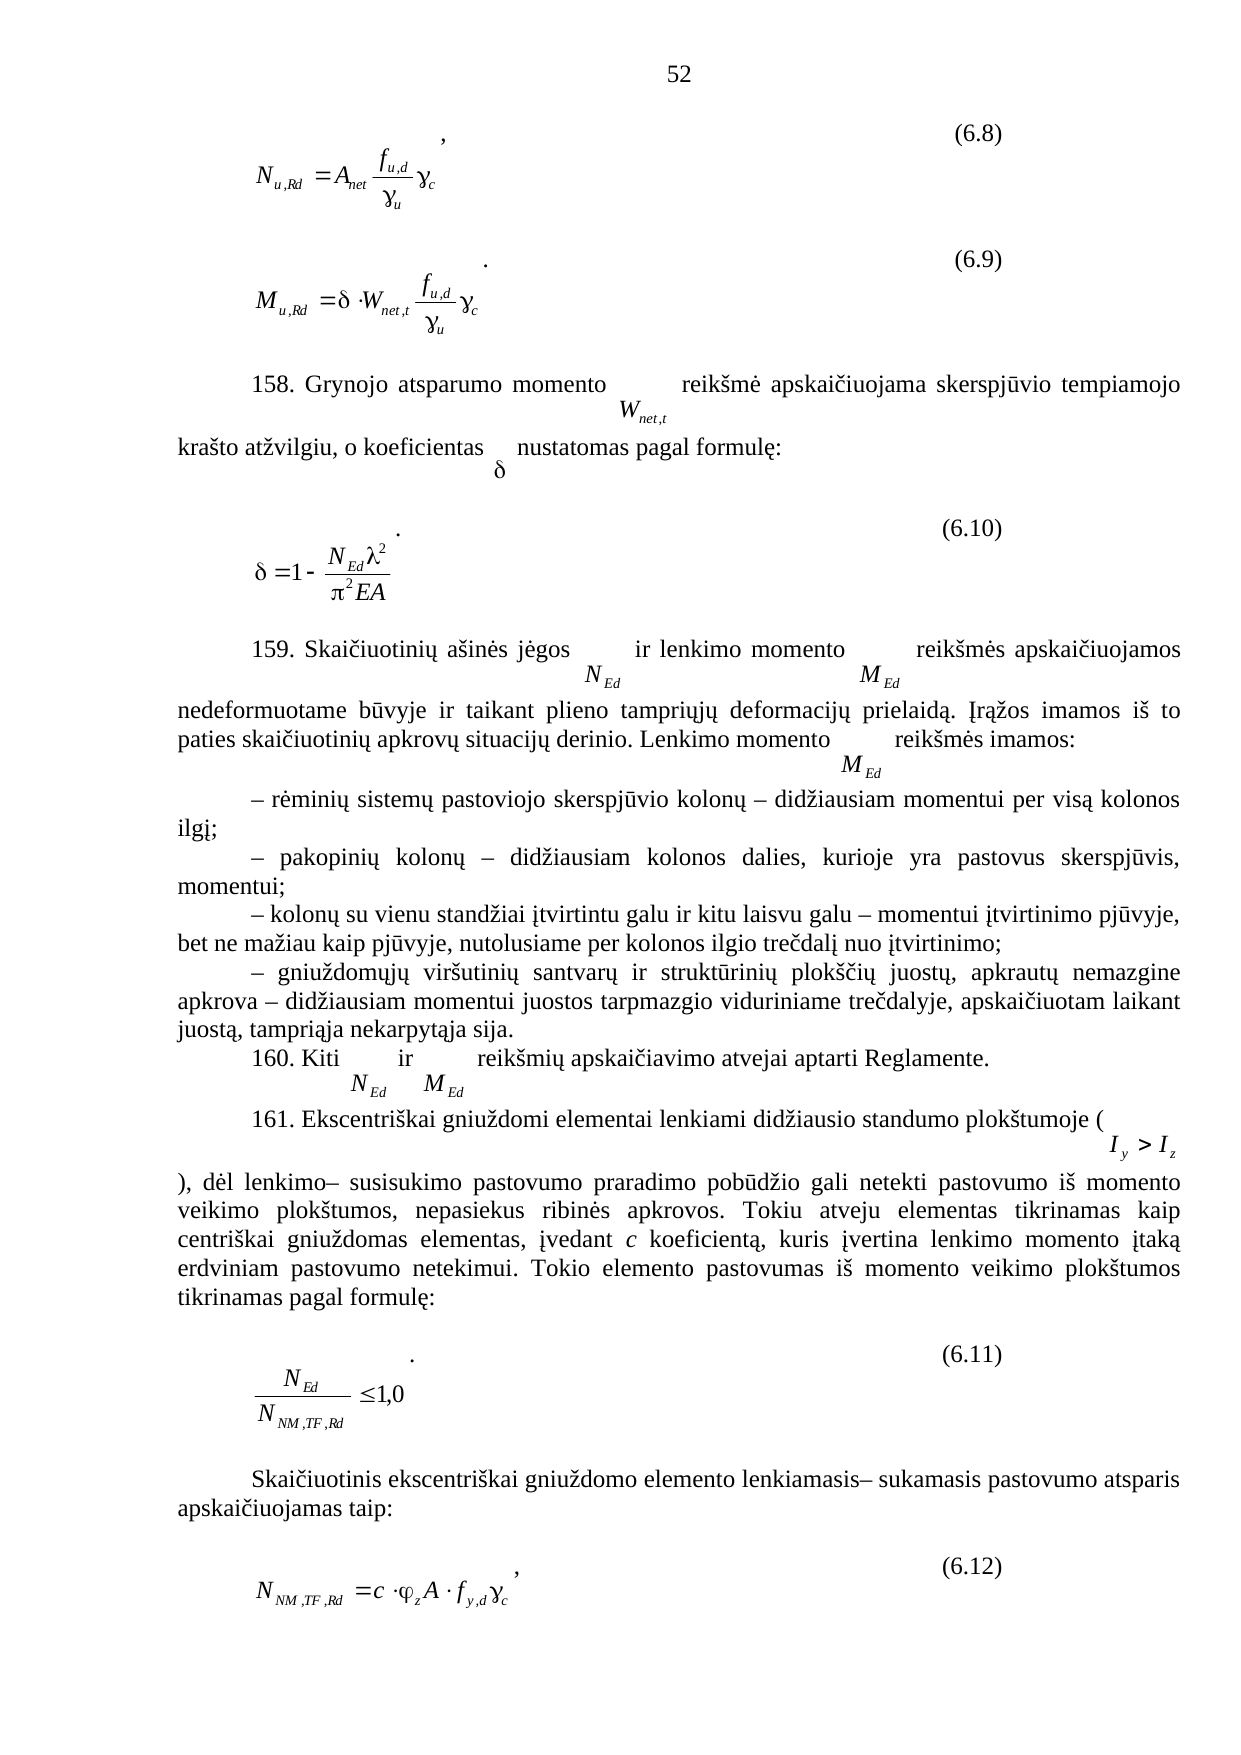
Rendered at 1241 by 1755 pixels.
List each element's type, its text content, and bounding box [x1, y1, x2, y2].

text – kolonų su vienu standžiai įtvirtintu galu ir kitu laisvu galu – momentui įtvirtinimo pjūvyje, bet ne mažiau kaip pjūvyje, nutolusiame per kolonos ilgio trečdalį nuo įtvirtinimo; [177, 899, 1181, 957]
text 161. Ekscentriškai gniuždomi elementai lenkiami didžiausio standumo plokštumoje (), dėl lenkimo– susisukimo pastovumo praradimo pobūdžio gali netekti pastovumo iš momento veikimo plokštumos, nepasiekus ribinės apkrovos. Tokiu atveju elementas tikrinamas kaip centriškai gniuždomas elementas, įvedant c koeficientą, kuris įvertina lenkimo momento įtaką erdviniam pastovumo netekimui. Tokio elemento pastovumas iš momento veikimo plokštumos tikrinamas pagal formulę: [177, 1104, 1181, 1310]
text , (6.12) [177, 1551, 1181, 1613]
text . (6.9) [177, 244, 1181, 340]
text – rėminių sistemų pastoviojo skerspjūvio kolonų – didžiausiam momentui per visą kolonos ilgį; [177, 784, 1181, 842]
text . (6.10) [177, 513, 1181, 605]
text 158. Grynojo atsparumo momento reikšmė apskaičiuojama skerspjūvio tempiamojo krašto atžvilgiu, o koeficientas nustatomas pagal formulę: [177, 369, 1181, 484]
text Skaičiuotinis ekscentriškai gniuždomo elemento lenkiamasis– sukamasis pastovumo atsparis apskaičiuojamas taip: [177, 1464, 1181, 1522]
text 159. Skaičiuotinių ašinės jėgos ir lenkimo momento reikšmės apskaičiuojamos nedeformuotame būvyje ir taikant plieno tampriųjų deformacijų prielaidą. Įrąžos imamos iš to paties skaičiuotinių apkrovų situacijų derinio. Lenkimo momento reikšmės imamos: [177, 634, 1181, 784]
text . (6.11) [177, 1339, 1181, 1436]
text , (6.8) [177, 118, 1181, 215]
text – gniuždomųjų viršutinių santvarų ir struktūrinių plokščių juostų, apkrautų nemazgine apkrova – didžiausiam momentui juostos tarpmazgio viduriniame trečdalyje, apskaičiuotam laikant juostą, tampriąja nekarpytąja sija. [177, 957, 1181, 1043]
text – pakopinių kolonų – didžiausiam kolonos dalies, kurioje yra pastovus skerspjūvis, momentui; [177, 842, 1181, 899]
text 160. Kiti ir reikšmių apskaičiavimo atvejai aptarti Reglamente. [177, 1043, 1181, 1104]
